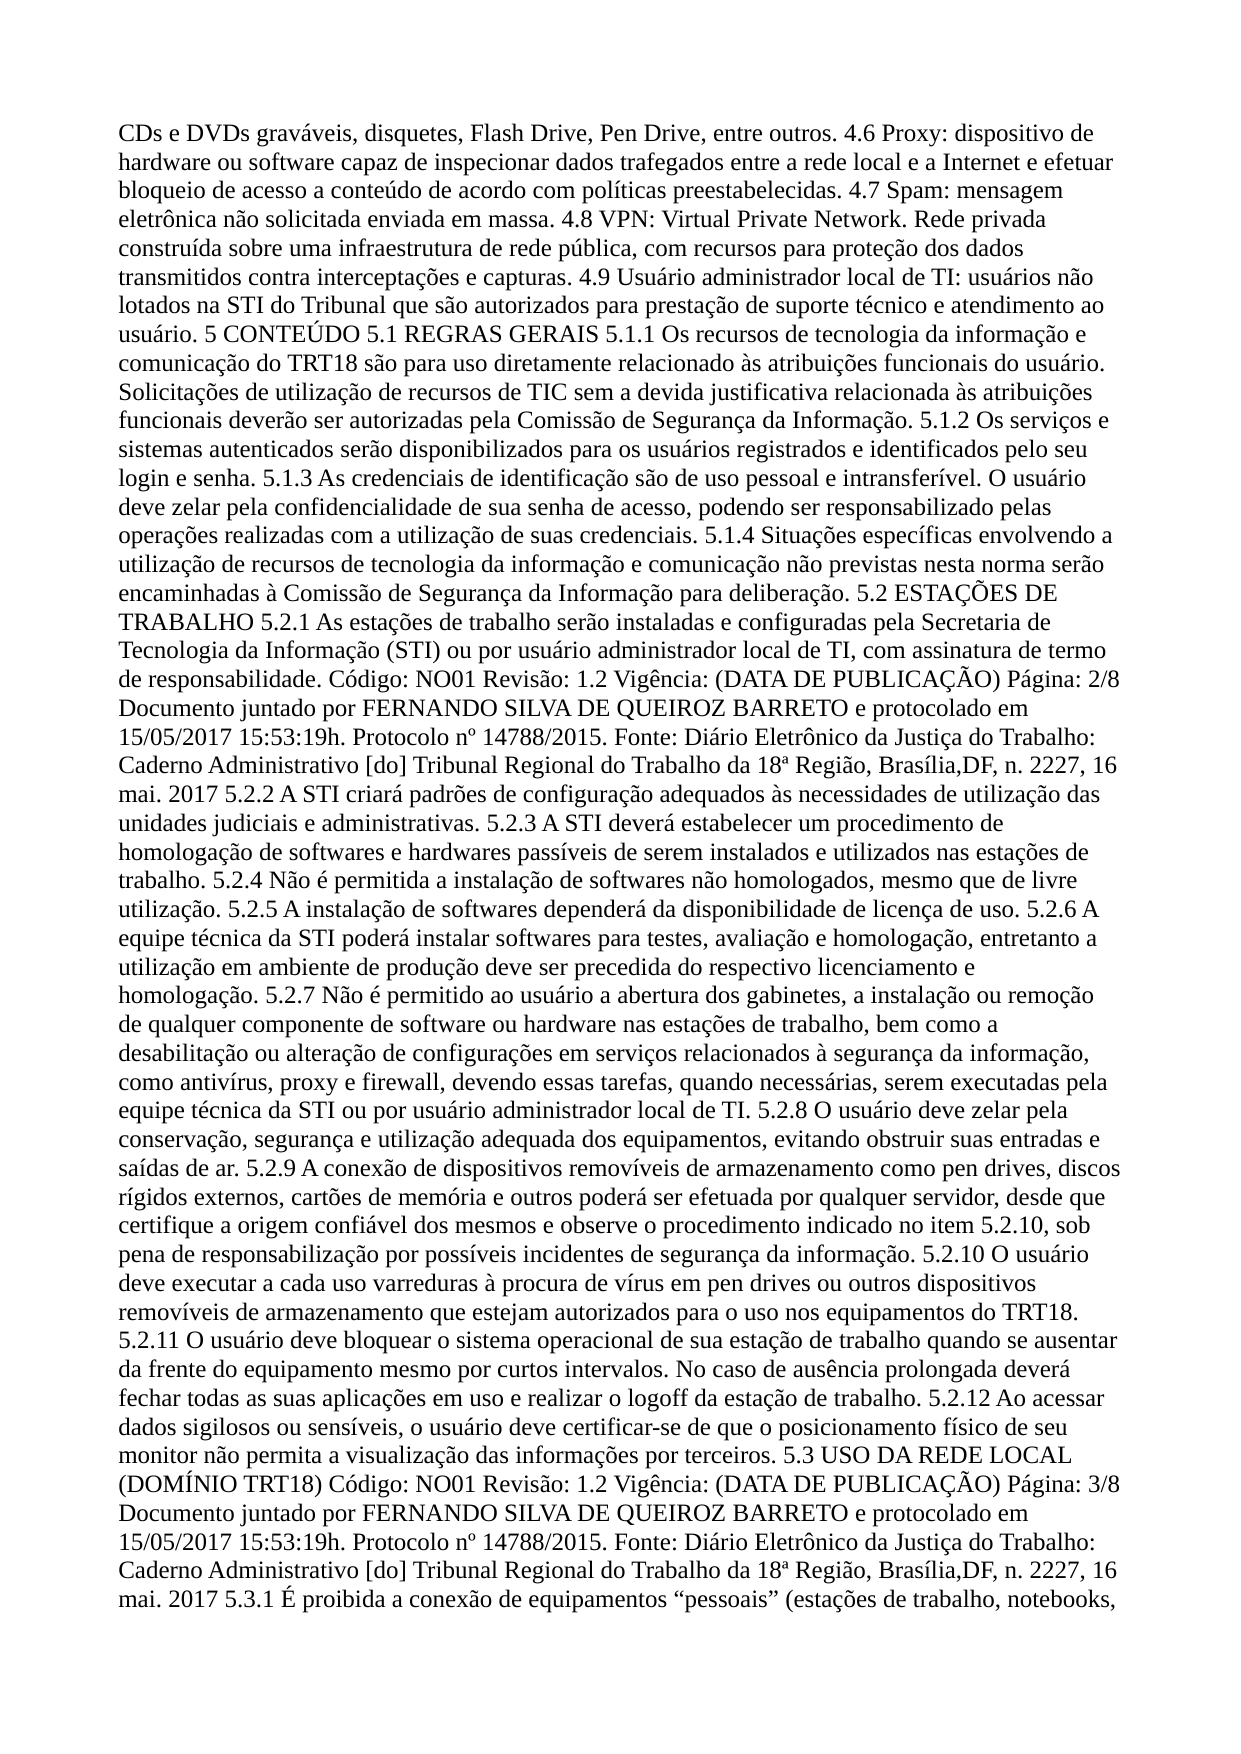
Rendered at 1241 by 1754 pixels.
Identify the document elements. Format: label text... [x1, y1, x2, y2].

text CDs e DVDs graváveis, disquetes, Flash Drive, Pen Drive, entre outros. 4.6 Proxy: dispositivo de hardware ou software capaz de inspecionar dados trafegados entre a rede local e a Internet e efetuar bloqueio de acesso a conteúdo de acordo com políticas preestabelecidas. 4.7 Spam: mensagem eletrônica não solicitada enviada em massa. 4.8 VPN: Virtual Private Network. Rede privada construída sobre uma infraestrutura de rede pública, com recursos para proteção dos dados transmitidos contra interceptações e capturas. 4.9 Usuário administrador local de TI: usuários não lotados na STI do Tribunal que são autorizados para prestação de suporte técnico e atendimento ao usuário. 5 CONTEÚDO 5.1 REGRAS GERAIS 5.1.1 Os recursos de tecnologia da informação e comunicação do TRT18 são para uso diretamente relacionado às atribuições funcionais do usuário. Solicitações de utilização de recursos de TIC sem a devida justificativa relacionada às atribuições funcionais deverão ser autorizadas pela Comissão de Segurança da Informação. 5.1.2 Os serviços e sistemas autenticados serão disponibilizados para os usuários registrados e identificados pelo seu login e senha. 5.1.3 As credenciais de identificação são de uso pessoal e intransferível. O usuário deve zelar pela confidencialidade de sua senha de acesso, podendo ser responsabilizado pelas operações realizadas com a utilização de suas credenciais. 5.1.4 Situações específicas envolvendo a utilização de recursos de tecnologia da informação e comunicação não previstas nesta norma serão encaminhadas à Comissão de Segurança da Informação para deliberação. 5.2 ESTAÇÕES DE TRABALHO 5.2.1 As estações de trabalho serão instaladas e configuradas pela Secretaria de Tecnologia da Informação (STI) ou por usuário administrador local de TI, com assinatura de termo de responsabilidade. Código: NO01 Revisão: 1.2 Vigência: (DATA DE PUBLICAÇÃO) Página: 2/8 Documento juntado por FERNANDO SILVA DE QUEIROZ BARRETO e protocolado em 15/05/2017 15:53:19h. Protocolo nº 14788/2015. Fonte: Diário Eletrônico da Justiça do Trabalho: Caderno Administrativo [do] Tribunal Regional do Trabalho da 18ª Região, Brasília,DF, n. 2227, 16 mai. 2017 5.2.2 A STI criará padrões de configuração adequados às necessidades de utilização das unidades judiciais e administrativas. 5.2.3 A STI deverá estabelecer um procedimento de homologação de softwares e hardwares passíveis de serem instalados e utilizados nas estações de trabalho. 5.2.4 Não é permitida a instalação de softwares não homologados, mesmo que de livre utilização. 5.2.5 A instalação de softwares dependerá da disponibilidade de licença de uso. 5.2.6 A equipe técnica da STI poderá instalar softwares para testes, avaliação e homologação, entretanto a utilização em ambiente de produção deve ser precedida do respectivo licenciamento e homologação. 5.2.7 Não é permitido ao usuário a abertura dos gabinetes, a instalação ou remoção de qualquer componente de software ou hardware nas estações de trabalho, bem como a desabilitação ou alteração de configurações em serviços relacionados à segurança da informação, como antivírus, proxy e firewall, devendo essas tarefas, quando necessárias, serem executadas pela equipe técnica da STI ou por usuário administrador local de TI. 5.2.8 O usuário deve zelar pela conservação, segurança e utilização adequada dos equipamentos, evitando obstruir suas entradas e saídas de ar. 5.2.9 A conexão de dispositivos removíveis de armazenamento como pen drives, discos rígidos externos, cartões de memória e outros poderá ser efetuada por qualquer servidor, desde que certifique a origem confiável dos mesmos e observe o procedimento indicado no item 5.2.10, sob pena de responsabilização por possíveis incidentes de segurança da informação. 5.2.10 O usuário deve executar a cada uso varreduras à procura de vírus em pen drives ou outros dispositivos removíveis de armazenamento que estejam autorizados para o uso nos equipamentos do TRT18. 5.2.11 O usuário deve bloquear o sistema operacional de sua estação de trabalho quando se ausentar da frente do equipamento mesmo por curtos intervalos. No caso de ausência prolongada deverá fechar todas as suas aplicações em uso e realizar o logoff da estação de trabalho. 5.2.12 Ao acessar dados sigilosos ou sensíveis, o usuário deve certificar-se de que o posicionamento físico de seu monitor não permita a visualização das informações por terceiros. 5.3 USO DA REDE LOCAL (DOMÍNIO TRT18) Código: NO01 Revisão: 1.2 Vigência: (DATA DE PUBLICAÇÃO) Página: 3/8 Documento juntado por FERNANDO SILVA DE QUEIROZ BARRETO e protocolado em 15/05/2017 15:53:19h. Protocolo nº 14788/2015. Fonte: Diário Eletrônico da Justiça do Trabalho: Caderno Administrativo [do] Tribunal Regional do Trabalho da 18ª Região, Brasília,DF, n. 2227, 16 mai. 2017 5.3.1 É proibida a conexão de equipamentos “pessoais” (estações de trabalho, notebooks, [118, 118, 1122, 1613]
